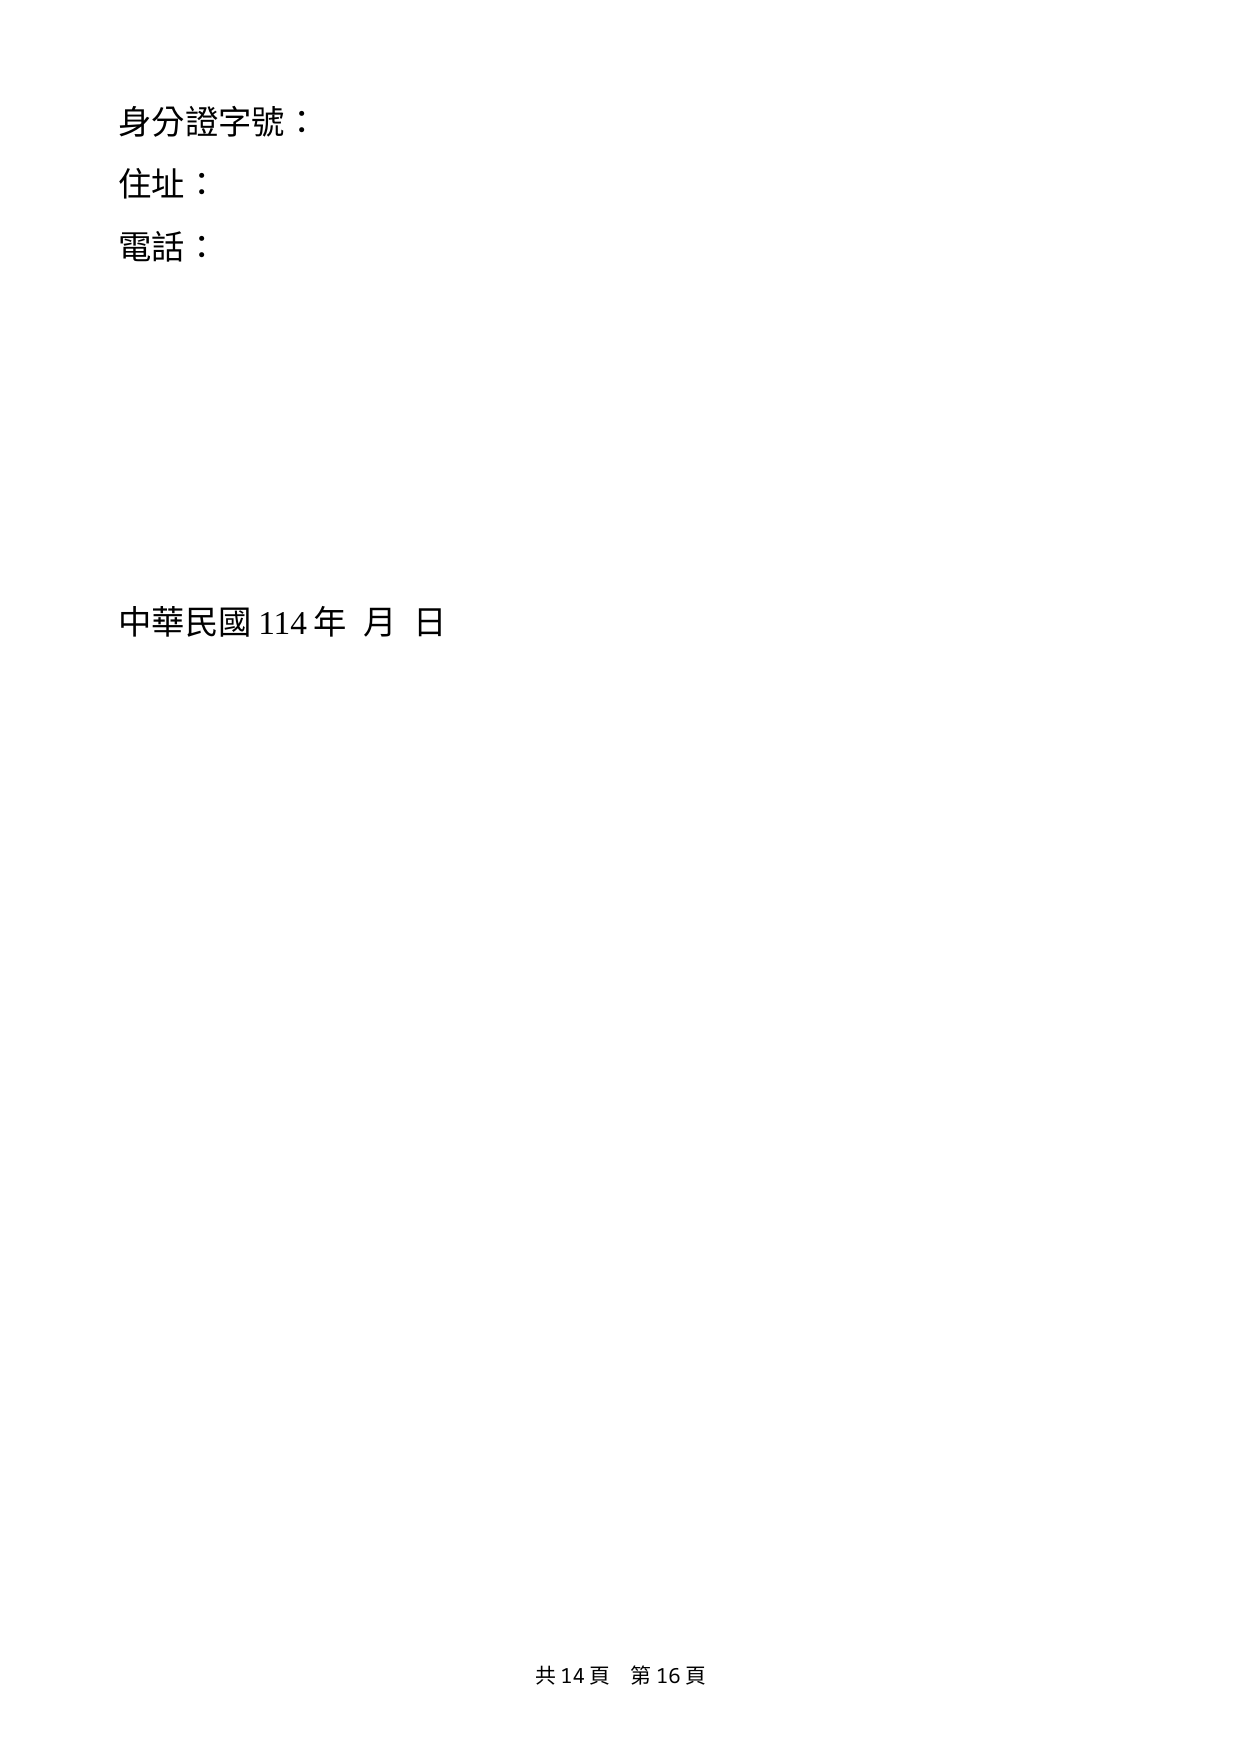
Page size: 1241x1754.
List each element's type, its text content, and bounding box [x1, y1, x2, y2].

text 電話： [118, 203, 1122, 266]
text 住址： [118, 141, 1122, 203]
text 中華民國114年 月 日 [118, 578, 1122, 641]
text 身分證字號： [118, 78, 1122, 141]
